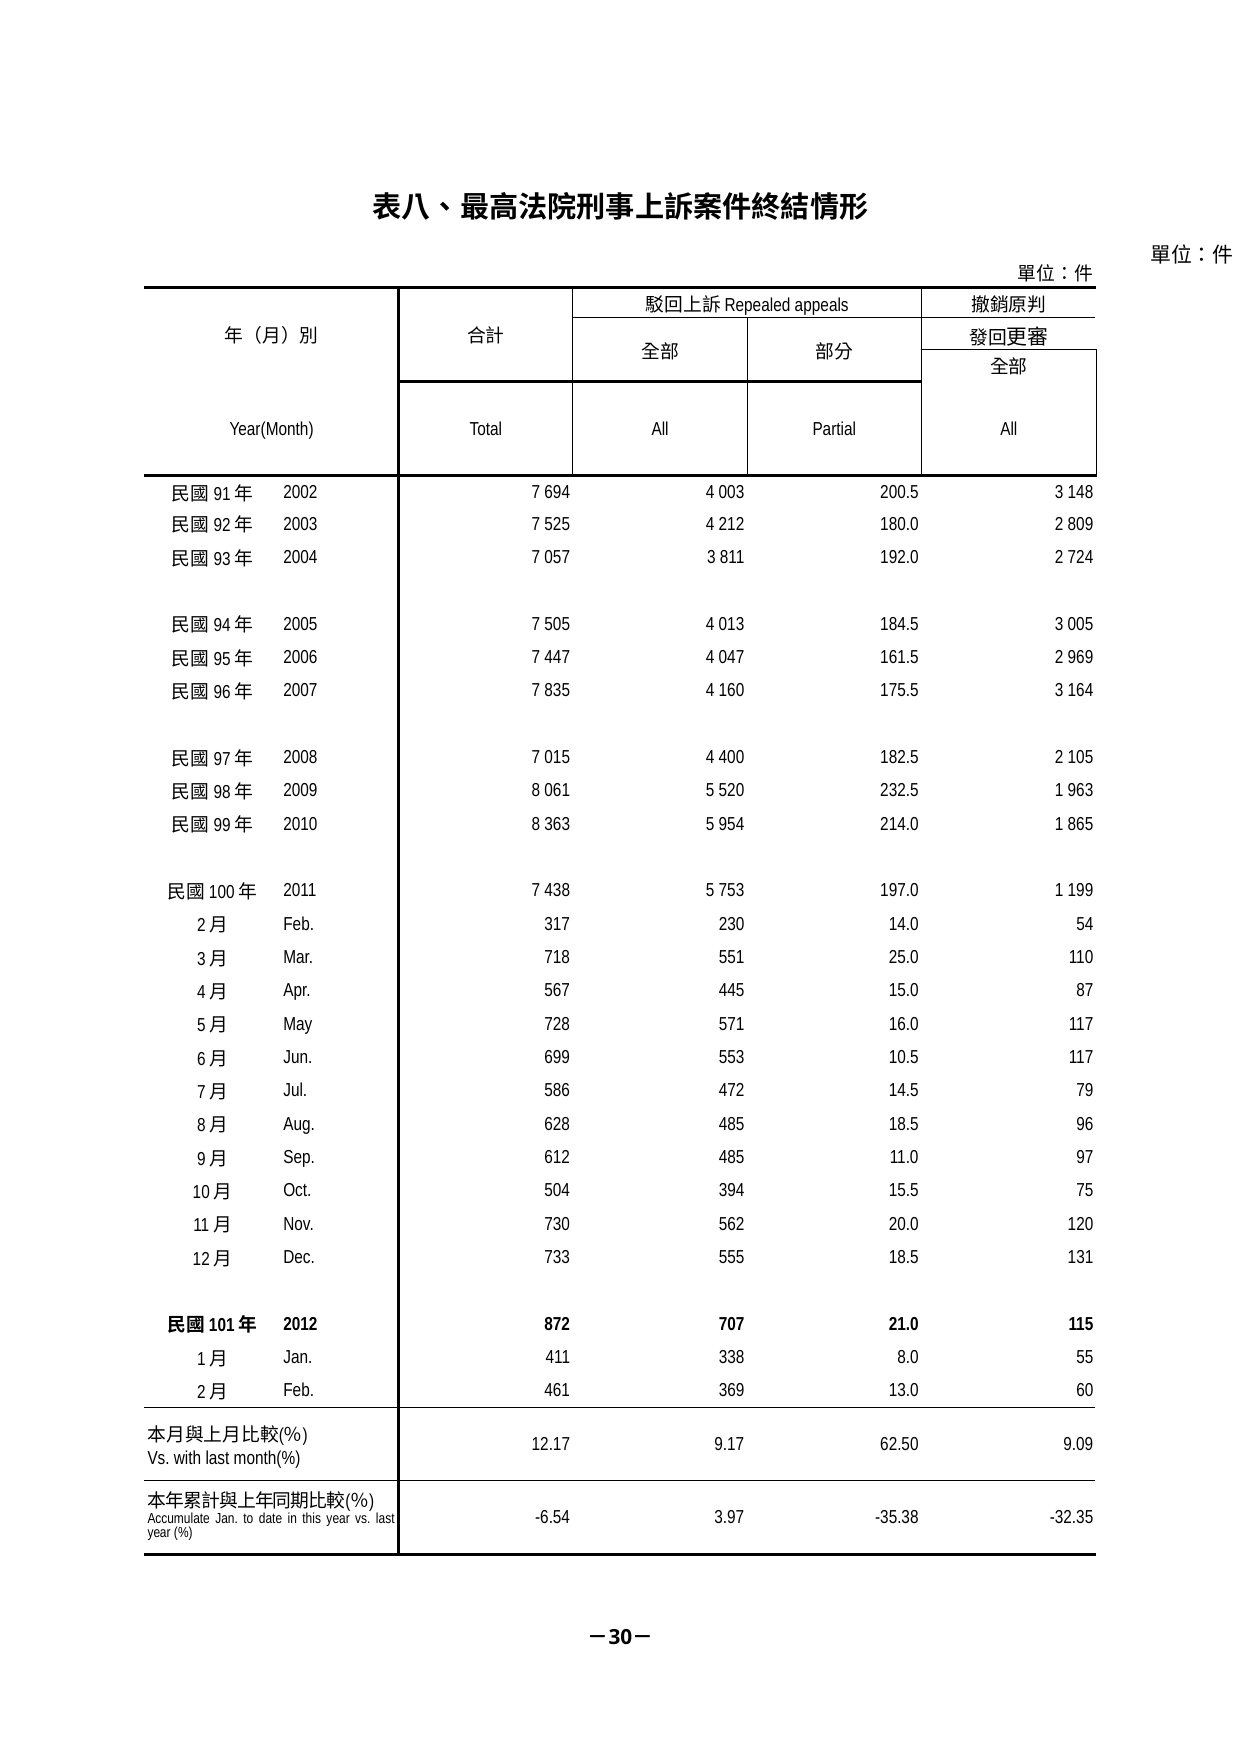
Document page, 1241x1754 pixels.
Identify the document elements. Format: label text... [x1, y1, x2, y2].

table_cell 7 438 [400, 874, 573, 907]
table_cell 民國101年 [144, 1307, 280, 1340]
text [1150, 264, 1240, 271]
table_cell 21.0 [747, 1307, 921, 1340]
table_cell 553 [573, 1040, 747, 1073]
table_cell [400, 574, 573, 607]
table_cell Oct. [280, 1174, 397, 1207]
table_cell 2003 [280, 507, 397, 540]
table_cell 551 [573, 940, 747, 973]
table_cell [573, 1274, 747, 1307]
table_cell Nov. [280, 1207, 397, 1240]
table_cell 586 [400, 1074, 573, 1107]
table_cell 2010 [280, 807, 397, 840]
table_cell Mar. [280, 940, 397, 973]
table_cell Feb. [280, 1374, 397, 1407]
table_cell 60 [921, 1374, 1096, 1407]
table_cell 本年累計與上年同期比較(％) Accumulate Jan. to date in this year vs. last year (%) [144, 1481, 397, 1553]
table_cell 20.0 [747, 1207, 921, 1240]
table_cell 562 [573, 1207, 747, 1240]
table_cell 2008 [280, 740, 397, 773]
table_cell Jan. [280, 1340, 397, 1373]
table_cell 1 963 [921, 774, 1096, 807]
table_cell [144, 1274, 280, 1307]
table_cell 4 013 [573, 607, 747, 640]
table_cell 民國 94年 [144, 607, 280, 640]
table_cell 2007 [280, 674, 397, 707]
table_cell 2009 [280, 774, 397, 807]
table_cell Aug. [280, 1107, 397, 1140]
table_cell 2004 [280, 540, 397, 573]
table_cell 2002 [280, 477, 397, 507]
table_cell 7 525 [400, 507, 573, 540]
table_cell 14.0 [747, 907, 921, 940]
table_cell All [573, 383, 747, 473]
table_cell 2 724 [921, 540, 1096, 573]
table_cell 7 694 [400, 477, 573, 507]
table_cell 62.50 [747, 1408, 921, 1480]
table_cell [747, 707, 921, 740]
table_header 撤銷原判 [922, 289, 1096, 317]
table_cell 7 505 [400, 607, 573, 640]
table_cell 9月 [144, 1140, 280, 1173]
table_cell [747, 1274, 921, 1307]
table_cell 7 057 [400, 540, 573, 573]
table_cell Apr. [280, 974, 397, 1007]
table_cell [747, 840, 921, 873]
table_cell 部分 [748, 318, 921, 380]
table_cell 232.5 [747, 774, 921, 807]
table_header 駁回上訴Repealed appeals [573, 289, 921, 317]
table_cell 13.0 [747, 1374, 921, 1407]
table_cell 730 [400, 1207, 573, 1240]
table_cell 394 [573, 1174, 747, 1207]
table_header 年（月）別 [144, 289, 397, 380]
table_cell [144, 574, 280, 607]
table_cell 555 [573, 1240, 747, 1273]
table_cell 728 [400, 1007, 573, 1040]
table_cell 182.5 [747, 740, 921, 773]
table_cell 1月 [144, 1340, 280, 1373]
table_cell 3 811 [573, 540, 747, 573]
text 表八、最高法院刑事上訴案件終結情形 [148, 183, 1092, 225]
table_cell Year(Month) [144, 380, 397, 473]
table_cell Total [400, 383, 572, 473]
table_cell 7 015 [400, 740, 573, 773]
table_cell 8 363 [400, 807, 573, 840]
text 單位：件 [148, 259, 1092, 286]
table_cell 7月 [144, 1074, 280, 1107]
table_cell 411 [400, 1340, 573, 1373]
table_cell [573, 574, 747, 607]
table_cell [573, 707, 747, 740]
table_cell 2 809 [921, 507, 1096, 540]
table_cell -35.38 [747, 1481, 921, 1553]
table_cell 民國 91年 [144, 477, 280, 507]
table_cell 96 [921, 1107, 1096, 1140]
table_cell 628 [400, 1107, 573, 1140]
table_cell 872 [400, 1307, 573, 1340]
table_cell [280, 840, 397, 873]
table_cell 180.0 [747, 507, 921, 540]
table_cell 25.0 [747, 940, 921, 973]
table_cell 3 005 [921, 607, 1096, 640]
table_cell 12月 [144, 1240, 280, 1273]
table_cell 117 [921, 1040, 1096, 1073]
table_cell 485 [573, 1140, 747, 1173]
table_cell 14.5 [747, 1074, 921, 1107]
table_cell [144, 840, 280, 873]
table_cell 214.0 [747, 807, 921, 840]
table_cell 民國 93年 [144, 540, 280, 573]
table_cell 461 [400, 1374, 573, 1407]
table_cell 9.09 [921, 1407, 1096, 1480]
table_cell [400, 1274, 573, 1307]
table_cell 1 199 [921, 874, 1096, 907]
table_cell [747, 574, 921, 607]
table_cell [144, 707, 280, 740]
table_cell 7 835 [400, 674, 573, 707]
table_cell 民國 95年 [144, 640, 280, 673]
table_cell [280, 707, 397, 740]
table_header 合計 [400, 289, 572, 380]
table_cell 445 [573, 974, 747, 1007]
table_cell 4 047 [573, 640, 747, 673]
table_cell Jul. [280, 1074, 397, 1107]
table_cell 8.0 [747, 1340, 921, 1373]
table_cell 8月 [144, 1107, 280, 1140]
table_cell 民國 98年 [144, 774, 280, 807]
table_cell 161.5 [747, 640, 921, 673]
table_cell -6.54 [400, 1481, 573, 1553]
table_cell [921, 1274, 1096, 1307]
text [1150, 231, 1240, 239]
table_cell 192.0 [747, 540, 921, 573]
table_cell [280, 1274, 397, 1307]
table_cell [921, 707, 1096, 740]
table_cell 472 [573, 1074, 747, 1107]
table_cell 485 [573, 1107, 747, 1140]
table_cell 4月 [144, 974, 280, 1007]
table_cell 504 [400, 1174, 573, 1207]
table_cell 79 [921, 1074, 1096, 1107]
table_cell Partial [748, 383, 921, 473]
table_cell 民國 92年 [144, 507, 280, 540]
table_cell 民國 96年 [144, 674, 280, 707]
table_cell 2 969 [921, 640, 1096, 673]
table_cell [280, 574, 397, 607]
table_cell 民國100年 [144, 874, 280, 907]
table_cell 733 [400, 1240, 573, 1273]
table_cell 18.5 [747, 1240, 921, 1273]
table_cell Sep. [280, 1140, 397, 1173]
table_cell Dec. [280, 1240, 397, 1273]
table_cell 338 [573, 1340, 747, 1373]
table_cell 2006 [280, 640, 397, 673]
table_cell 全部 [922, 350, 1096, 380]
table_cell 54 [921, 907, 1096, 940]
table_cell 110 [921, 940, 1096, 973]
table_cell 5 520 [573, 774, 747, 807]
table_cell 12.17 [400, 1408, 573, 1480]
table_cell 2月 [144, 1374, 280, 1407]
table_cell 11.0 [747, 1140, 921, 1173]
table_cell 3月 [144, 940, 280, 973]
table_cell 4 400 [573, 740, 747, 773]
table_cell 567 [400, 974, 573, 1007]
table_cell [400, 840, 573, 873]
table_cell 317 [400, 907, 573, 940]
table_cell 175.5 [747, 674, 921, 707]
table_cell 699 [400, 1040, 573, 1073]
table_cell -32.35 [921, 1480, 1096, 1553]
table_cell 120 [921, 1207, 1096, 1240]
table_cell 612 [400, 1140, 573, 1173]
table_cell 184.5 [747, 607, 921, 640]
table_cell 10.5 [747, 1040, 921, 1073]
table_cell 75 [921, 1174, 1096, 1207]
table_cell 5 753 [573, 874, 747, 907]
table_cell 4 160 [573, 674, 747, 707]
table_cell 7 447 [400, 640, 573, 673]
table_cell 87 [921, 974, 1096, 1007]
table_cell 2012 [280, 1307, 397, 1340]
table_cell 15.0 [747, 974, 921, 1007]
text 單位：件 [1150, 239, 1240, 264]
table_cell 197.0 [747, 874, 921, 907]
table_cell 3 164 [921, 674, 1096, 707]
table_cell 民國 97年 [144, 740, 280, 773]
table_cell 5 954 [573, 807, 747, 840]
table_cell May [280, 1007, 397, 1040]
table_cell 571 [573, 1007, 747, 1040]
table_cell [400, 707, 573, 740]
table_cell 2011 [280, 874, 397, 907]
table_cell 民國 99年 [144, 807, 280, 840]
table_cell 16.0 [747, 1007, 921, 1040]
table_cell 230 [573, 907, 747, 940]
table_cell 55 [921, 1340, 1096, 1373]
table_cell [921, 574, 1096, 607]
table_cell 369 [573, 1374, 747, 1407]
table_cell 全部 [573, 318, 747, 380]
table_cell 6月 [144, 1040, 280, 1073]
table_cell 1 865 [921, 807, 1096, 840]
table_cell 200.5 [747, 477, 921, 507]
table_cell 707 [573, 1307, 747, 1340]
table_cell 131 [921, 1240, 1096, 1273]
table_cell [921, 840, 1096, 873]
table_cell 4 003 [573, 477, 747, 507]
table_cell 8 061 [400, 774, 573, 807]
table_cell 3 148 [921, 477, 1096, 507]
table_cell 117 [921, 1007, 1096, 1040]
table_cell 97 [921, 1140, 1096, 1173]
table_cell 4 212 [573, 507, 747, 540]
table_cell 發回更審 [922, 317, 1096, 348]
table_cell 15.5 [747, 1174, 921, 1207]
table_cell Jun. [280, 1040, 397, 1073]
table_cell 18.5 [747, 1107, 921, 1140]
table_cell 115 [921, 1307, 1096, 1340]
table_cell 2005 [280, 607, 397, 640]
table_cell [573, 840, 747, 873]
table_cell 2 105 [921, 740, 1096, 773]
table_cell 9.17 [573, 1408, 747, 1480]
table_cell 3.97 [573, 1481, 747, 1553]
table_cell 10月 [144, 1174, 280, 1207]
table_cell 718 [400, 940, 573, 973]
table_cell All [922, 380, 1096, 473]
table_cell Feb. [280, 907, 397, 940]
table_cell 本月與上月比較(％) Vs. with last month(%) [144, 1408, 397, 1480]
table_cell 5月 [144, 1007, 280, 1040]
table_cell 2月 [144, 907, 280, 940]
table_cell 11月 [144, 1207, 280, 1240]
